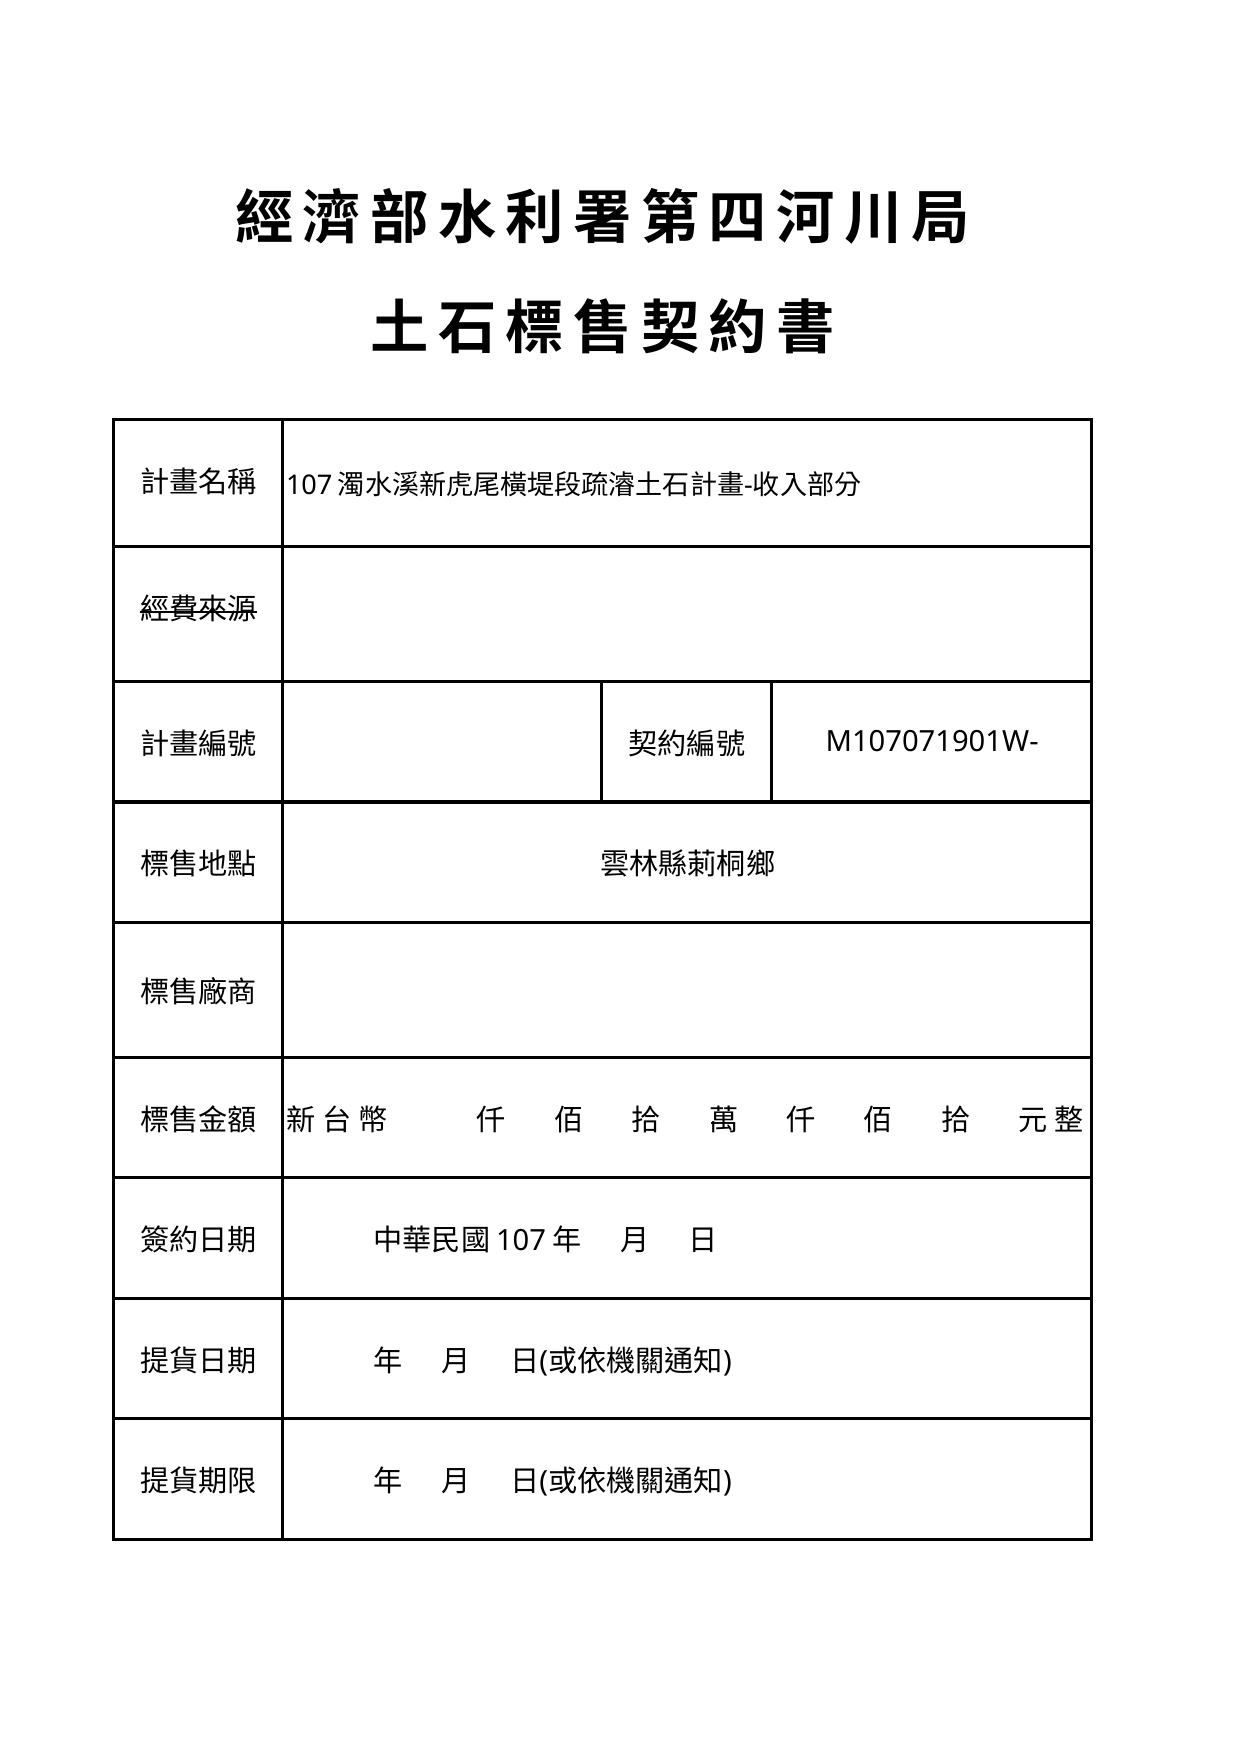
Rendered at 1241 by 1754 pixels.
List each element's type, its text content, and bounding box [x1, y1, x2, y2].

table_cell 標售地點 [115, 804, 281, 921]
table_cell 標售金額 [115, 1059, 281, 1176]
table_cell [284, 683, 600, 800]
table_cell 計畫名稱 [115, 421, 281, 545]
table_cell 計畫編號 [115, 683, 281, 800]
table_cell 年 月 日(或依機關通知) [284, 1420, 1090, 1538]
table_cell 簽約日期 [115, 1179, 281, 1297]
table_cell 提貨日期 [115, 1300, 281, 1417]
table_cell 新台幣 仟 佰 拾 萬 仟 佰 拾 元整 [284, 1059, 1090, 1176]
table_cell 契約編號 [603, 683, 770, 800]
table_cell 提貨期限 [115, 1420, 281, 1538]
table_cell 經費來源 [115, 548, 281, 680]
table_cell 雲林縣莿桐鄉 [284, 804, 1090, 921]
table_cell 107濁水溪新虎尾橫堤段疏濬土石計畫-收入部分 [284, 421, 1090, 545]
table_cell 標售廠商 [115, 924, 281, 1056]
table_cell [284, 548, 1090, 680]
table_cell 年 月 日(或依機關通知) [284, 1300, 1090, 1417]
table_cell M107071901W- [773, 683, 1090, 800]
table_header 經濟部水利署第四河川局 土石標售契約書 [114, 118, 1092, 417]
table_cell 中華民國107年 月 日 [284, 1179, 1090, 1297]
table_cell [284, 924, 1090, 1056]
